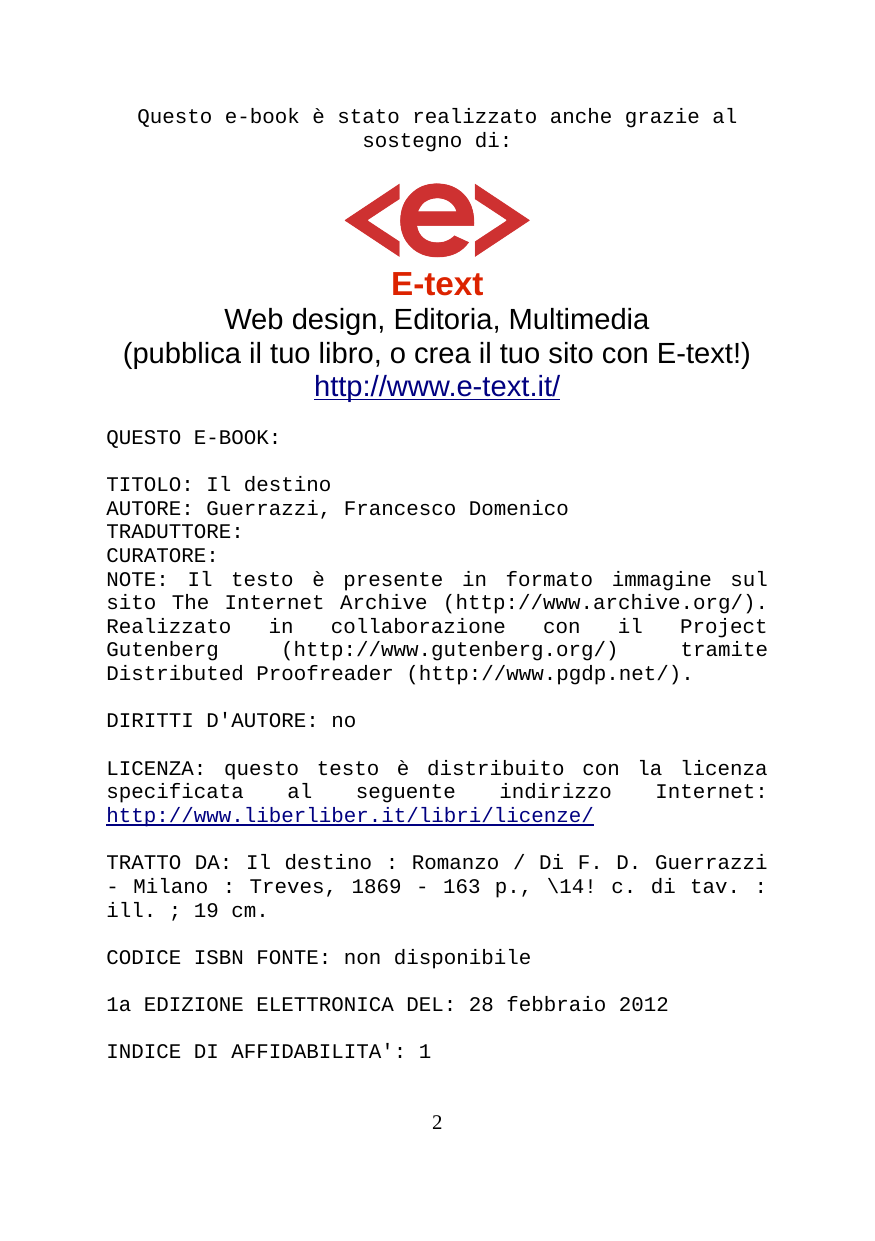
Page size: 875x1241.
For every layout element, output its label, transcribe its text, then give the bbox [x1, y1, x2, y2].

picture [343, 183, 531, 258]
text CURATORE: [106, 545, 768, 568]
text CODICE ISBN FONTE: non disponibile [106, 947, 768, 971]
text TITOLO: Il destino [106, 474, 768, 498]
text E-text [106, 264, 768, 302]
text LICENZA: questo testo è distribuito con la licenza specificata al seguente indirizzo Internet: http://www.liberliber.it/libri/licenze/ [106, 758, 768, 829]
text AUTORE: Guerrazzi, Francesco Domenico [106, 498, 768, 521]
text INDICE DI AFFIDABILITA': 1 [106, 1041, 768, 1065]
text Web design, Editoria, Multimedia [106, 302, 768, 336]
text Questo e-book è stato realizzato anche grazie al sostegno di: [106, 106, 768, 153]
text 1a EDIZIONE ELETTRONICA DEL: 28 febbraio 2012 [106, 994, 768, 1018]
text DIRITTI D'AUTORE: no [106, 710, 768, 734]
text http://www.e-text.it/ [106, 369, 768, 403]
text TRADUTTORE: [106, 521, 768, 545]
text TRATTO DA: Il destino : Romanzo / Di F. D. Guerrazzi - Milano : Treves, 1869 - 163 p., \14! c. di tav. : ill. ; 19 cm. [106, 852, 768, 923]
text (pubblica il tuo libro, o crea il tuo sito con E-text!) [106, 336, 768, 369]
text NOTE: Il testo è presente in formato immagine sul sito The Internet Archive (http://www.archive.org/). Realizzato in collaborazione con il Project Gutenberg (http://www.gutenberg.org/) tramite Distributed Proofreader (http://www.pgdp.net/). [106, 568, 768, 687]
text QUESTO E-BOOK: [106, 427, 768, 450]
